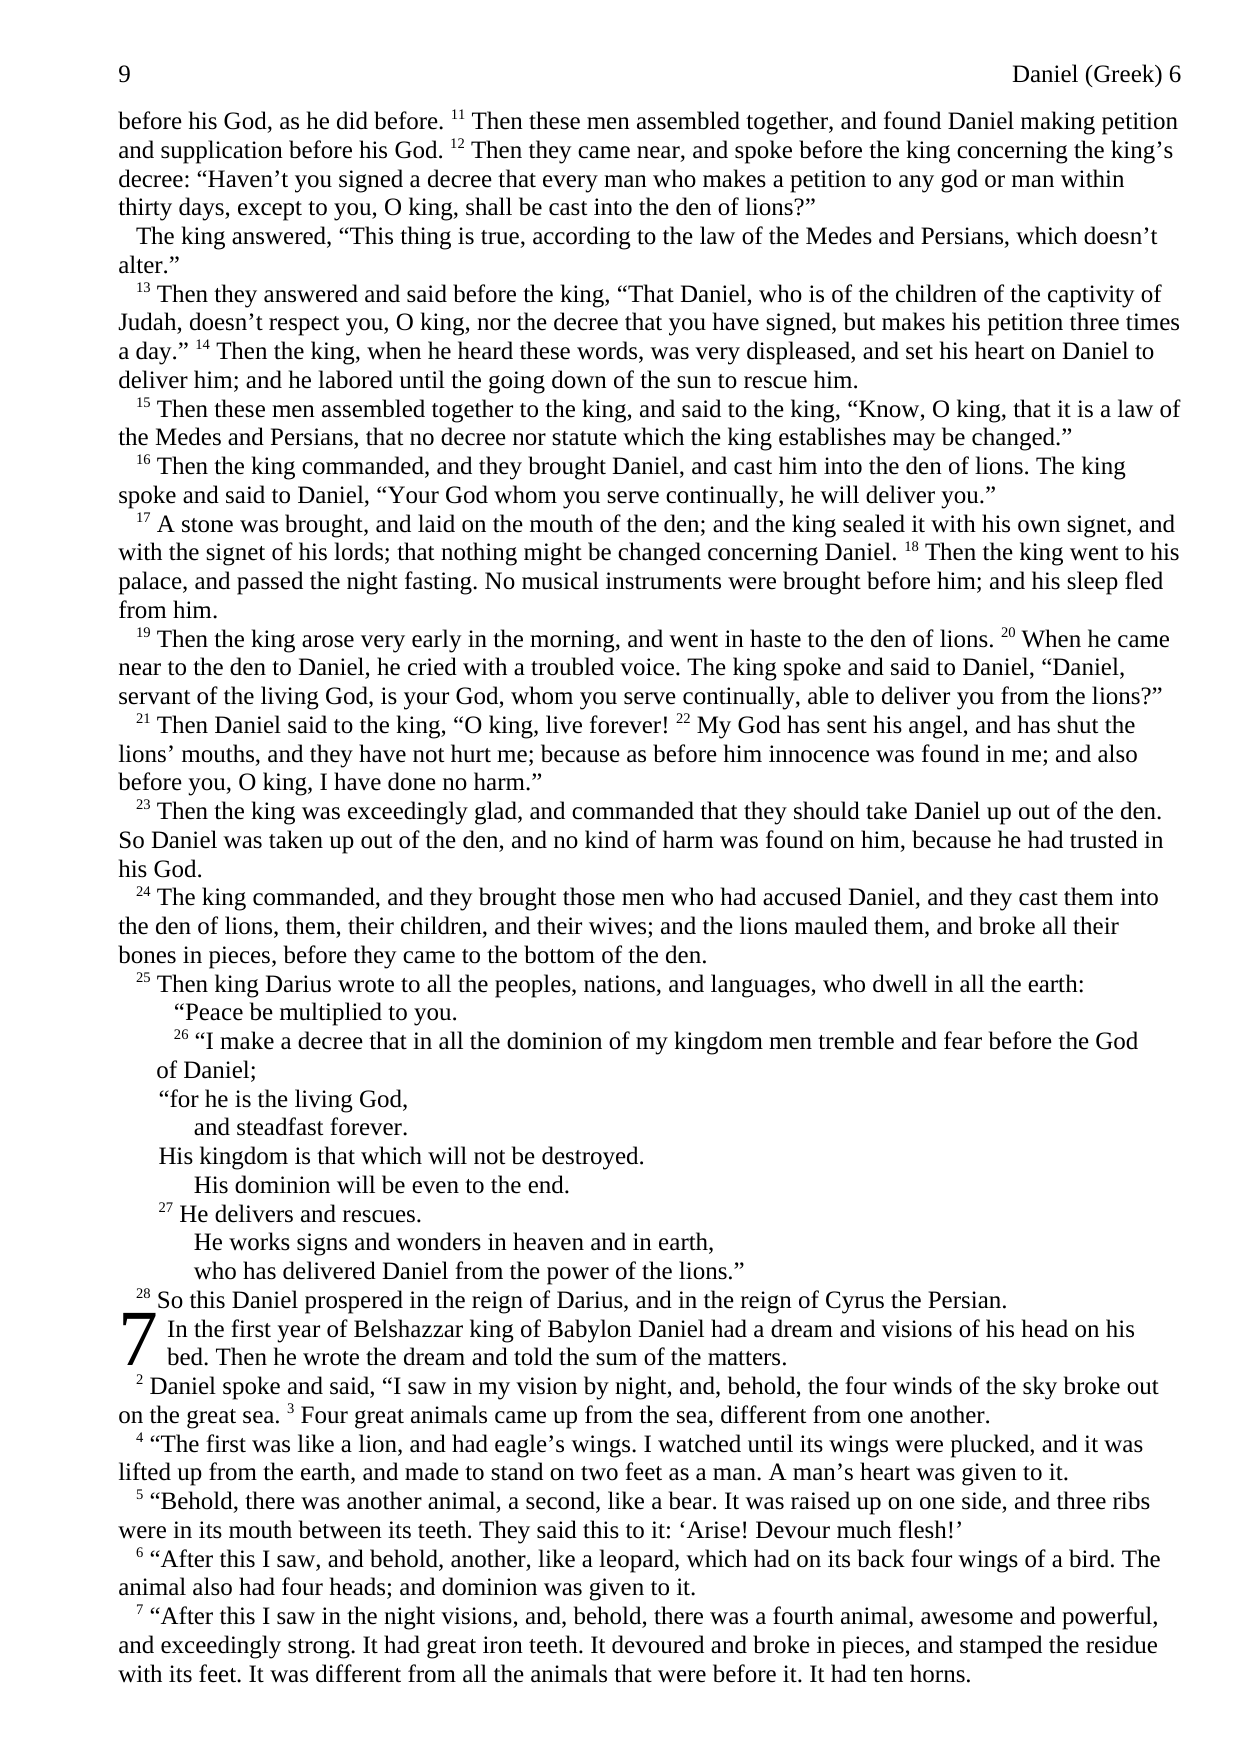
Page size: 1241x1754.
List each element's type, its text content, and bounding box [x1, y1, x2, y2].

text 26 “I make a decree that in all the dominion of my kingdom men tremble and fear before the God of Daniel; [156, 1026, 1143, 1084]
text before his God, as he did before. 11 Then these men assembled together, and found Daniel making petition and supplication before his God. 12 Then they came near, and spoke before the king concerning the king’s decree: “Haven’t you signed a decree that every man who makes a petition to any god or man within thirty days, except to you, O king, shall be cast into the den of lions?” [118, 106, 1181, 221]
text 2 Daniel spoke and said, “I saw in my vision by night, and, behold, the four winds of the sky broke out on the great sea. 3 Four great animals came up from the sea, different from one another. [118, 1371, 1181, 1429]
text 24 The king commanded, and they brought those men who had accused Daniel, and they cast them into the den of lions, them, their children, and their wives; and the lions mauled them, and broke all their bones in pieces, before they came to the bottom of the den. [118, 882, 1181, 969]
text 13 Then they answered and said before the king, “That Daniel, who is of the children of the captivity of Judah, doesn’t respect you, O king, nor the decree that you have signed, but makes his petition three times a day.” 14 Then the king, when he heard these words, was very displeased, and set his heart on Daniel to deliver him; and he labored until the going down of the sun to rescue him. [118, 279, 1181, 394]
text who has delivered Daniel from the power of the lions.” [194, 1256, 1181, 1285]
text “for he is the living God, [158, 1084, 1181, 1112]
text 28 So this Daniel prospered in the reign of Darius, and in the reign of Cyrus the Persian. [118, 1285, 1181, 1314]
text His dominion will be even to the end. [194, 1170, 1181, 1199]
text 5 “Behold, there was another animal, a second, like a bear. It was raised up on one side, and three ribs were in its mouth between its teeth. They said this to it: ‘Arise! Devour much flesh!’ [118, 1486, 1181, 1544]
text 21 Then Daniel said to the king, “O king, live forever! 22 My God has sent his angel, and has shut the lions’ mouths, and they have not hurt me; because as before him innocence was found in me; and also before you, O king, I have done no harm.” [118, 710, 1181, 796]
text The king answered, “This thing is true, according to the law of the Medes and Persians, which doesn’t alter.” [118, 221, 1181, 279]
text 17 A stone was brought, and laid on the mouth of the den; and the king sealed it with his own signet, and with the signet of his lords; that nothing might be changed concerning Daniel. 18 Then the king went to his palace, and passed the night fasting. No musical instruments were brought before him; and his sleep fled from him. [118, 509, 1181, 624]
text 7 “After this I saw in the night visions, and, behold, there was a fourth animal, awesome and powerful, and exceedingly strong. It had great iron teeth. It devoured and broke in pieces, and stamped the residue with its feet. It was different from all the animals that were before it. It had ten horns. [118, 1601, 1181, 1687]
text He works signs and wonders in heaven and in earth, [194, 1227, 1181, 1256]
text and steadfast forever. [194, 1112, 1181, 1141]
text 6 “After this I saw, and behold, another, like a leopard, which had on its back four wings of a bird. The animal also had four heads; and dominion was given to it. [118, 1544, 1181, 1601]
text 23 Then the king was exceedingly glad, and commanded that they should take Daniel up out of the den. So Daniel was taken up out of the den, and no kind of harm was found on him, because he had trusted in his God. [118, 796, 1181, 882]
text 16 Then the king commanded, and they brought Daniel, and cast him into the den of lions. The king spoke and said to Daniel, “Your God whom you serve continually, he will deliver you.” [118, 451, 1181, 509]
text His kingdom is that which will not be destroyed. [158, 1141, 1181, 1170]
text 27 He delivers and rescues. [158, 1199, 1181, 1227]
text 25 Then king Darius wrote to all the peoples, nations, and languages, who dwell in all the earth: [118, 969, 1181, 997]
text 4 “The first was like a lion, and had eagle’s wings. I watched until its wings were plucked, and it was lifted up from the earth, and made to stand on two feet as a man. A man’s heart was given to it. [118, 1429, 1181, 1486]
text “Peace be multiplied to you. [156, 997, 1143, 1026]
text 7In the first year of Belshazzar king of Babylon Daniel had a dream and visions of his head on his bed. Then he wrote the dream and told the sum of the matters. [118, 1314, 1181, 1371]
text 19 Then the king arose very early in the morning, and went in haste to the den of lions. 20 When he came near to the den to Daniel, he cried with a troubled voice. The king spoke and said to Daniel, “Daniel, servant of the living God, is your God, whom you serve continually, able to deliver you from the lions?” [118, 624, 1181, 710]
text 15 Then these men assembled together to the king, and said to the king, “Know, O king, that it is a law of the Medes and Persians, that no decree nor statute which the king establishes may be changed.” [118, 394, 1181, 451]
